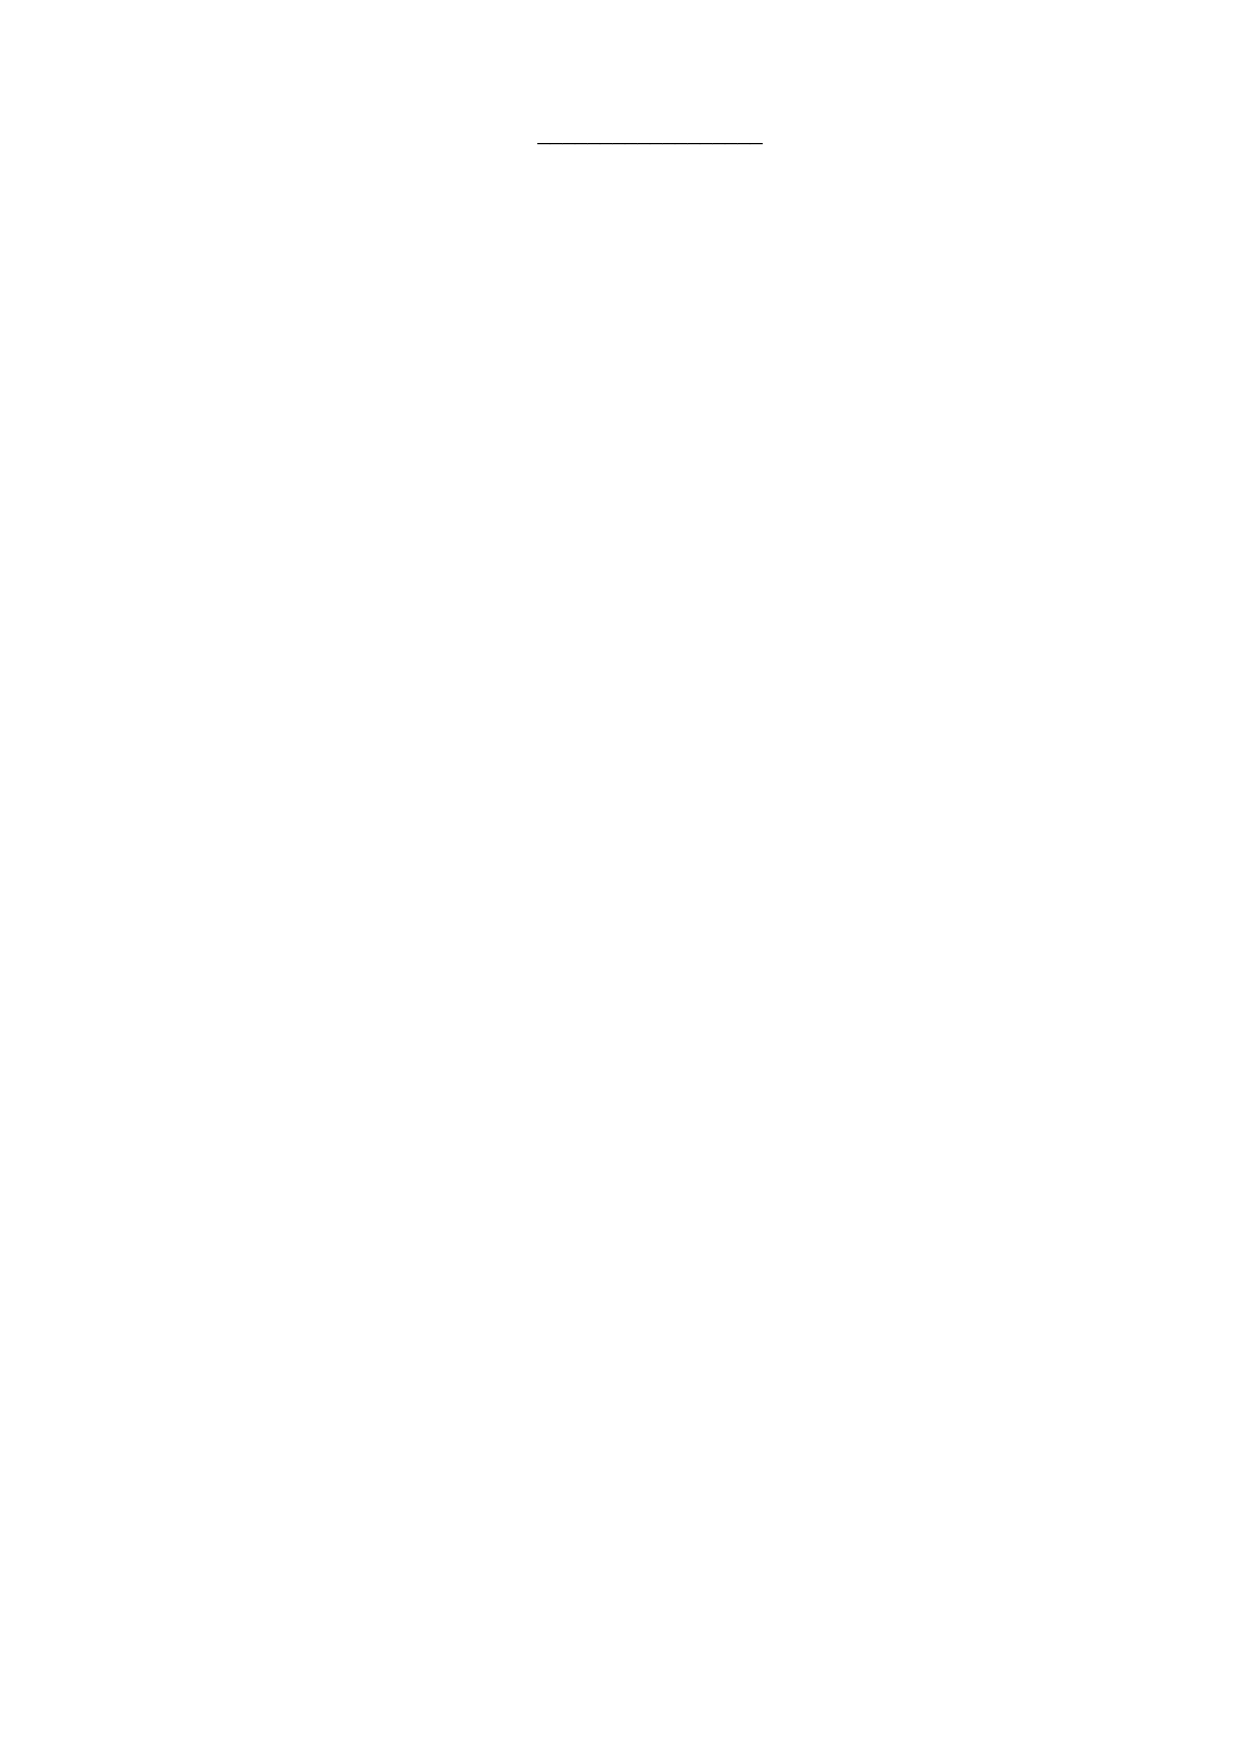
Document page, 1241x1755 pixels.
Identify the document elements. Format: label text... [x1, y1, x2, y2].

text __________________ [177, 118, 1122, 147]
